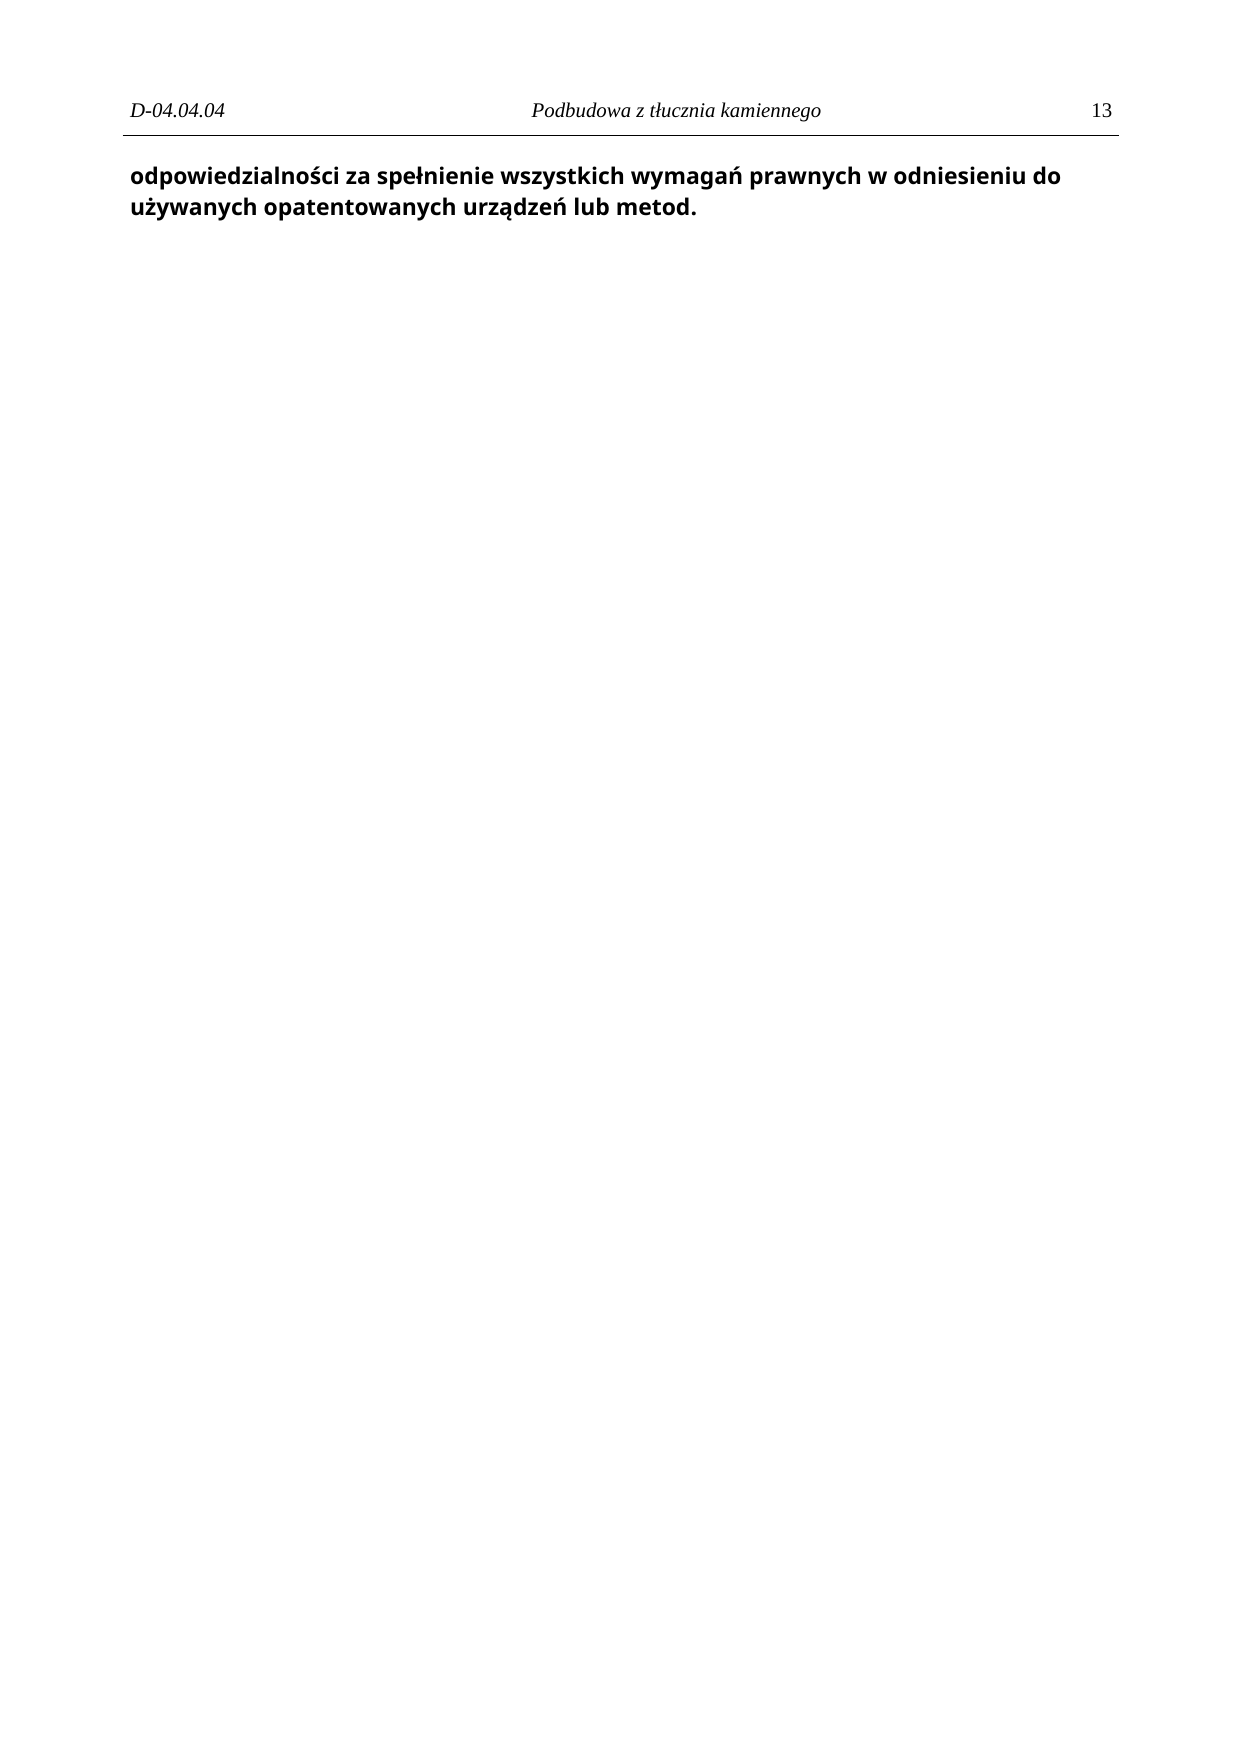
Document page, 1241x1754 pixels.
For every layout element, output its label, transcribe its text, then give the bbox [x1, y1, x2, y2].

text odpowiedzialności za spełnienie wszystkich wymagań prawnych w odniesieniu do używanych opatentowanych urządzeń lub metod. [115, 160, 1110, 223]
